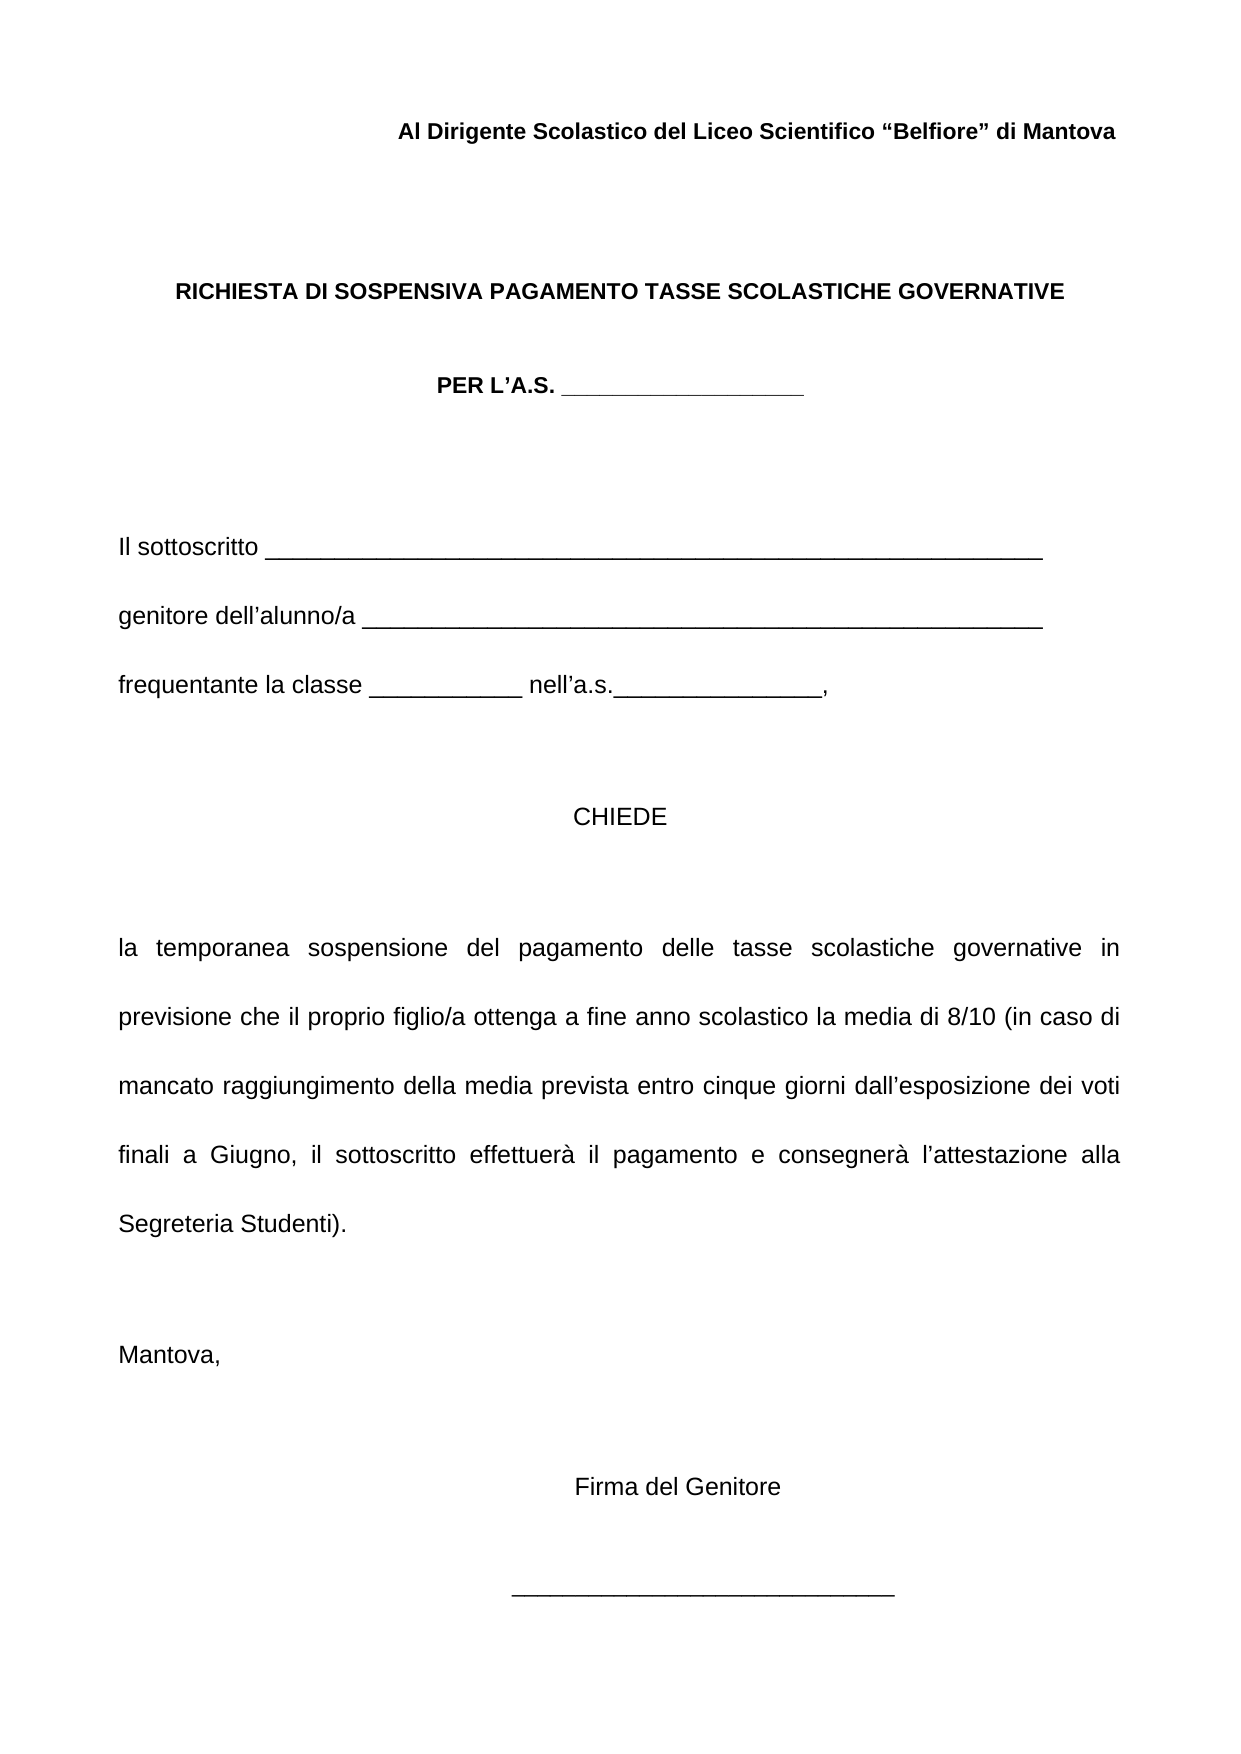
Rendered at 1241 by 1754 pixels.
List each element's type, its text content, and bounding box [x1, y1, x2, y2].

text ______________________________ [118, 1569, 1122, 1598]
text Il sottoscritto ________________________________________________________ [118, 532, 1122, 561]
text Mantova, [118, 1341, 1122, 1369]
text genitore dell’alunno/a _________________________________________________ [118, 601, 1122, 630]
text RICHIESTA DI SOSPENSIVA PAGAMENTO TASSE SCOLASTICHE GOVERNATIVE [118, 278, 1122, 304]
text frequentante la classe ___________ nell’a.s._______________, [118, 670, 1122, 699]
text la temporanea sospensione del pagamento delle tasse scolastiche governative in previsione che il proprio figlio/a ottenga a fine anno scolastico la media di 8/10 (in caso di mancato raggiungimento della media prevista entro cinque giorni dall’esposizione dei voti finali a Giugno, il sottoscritto effettuerà il pagamento e consegnerà l’attestazione alla Segreteria Studenti). [118, 933, 1122, 1238]
text CHIEDE [118, 802, 1122, 831]
text Al Dirigente Scolastico del Liceo Scientifico “Belfiore” di Mantova [118, 118, 1122, 144]
text PER L’A.S. ___________________ [118, 372, 1122, 399]
text Firma del Genitore [118, 1472, 1122, 1501]
